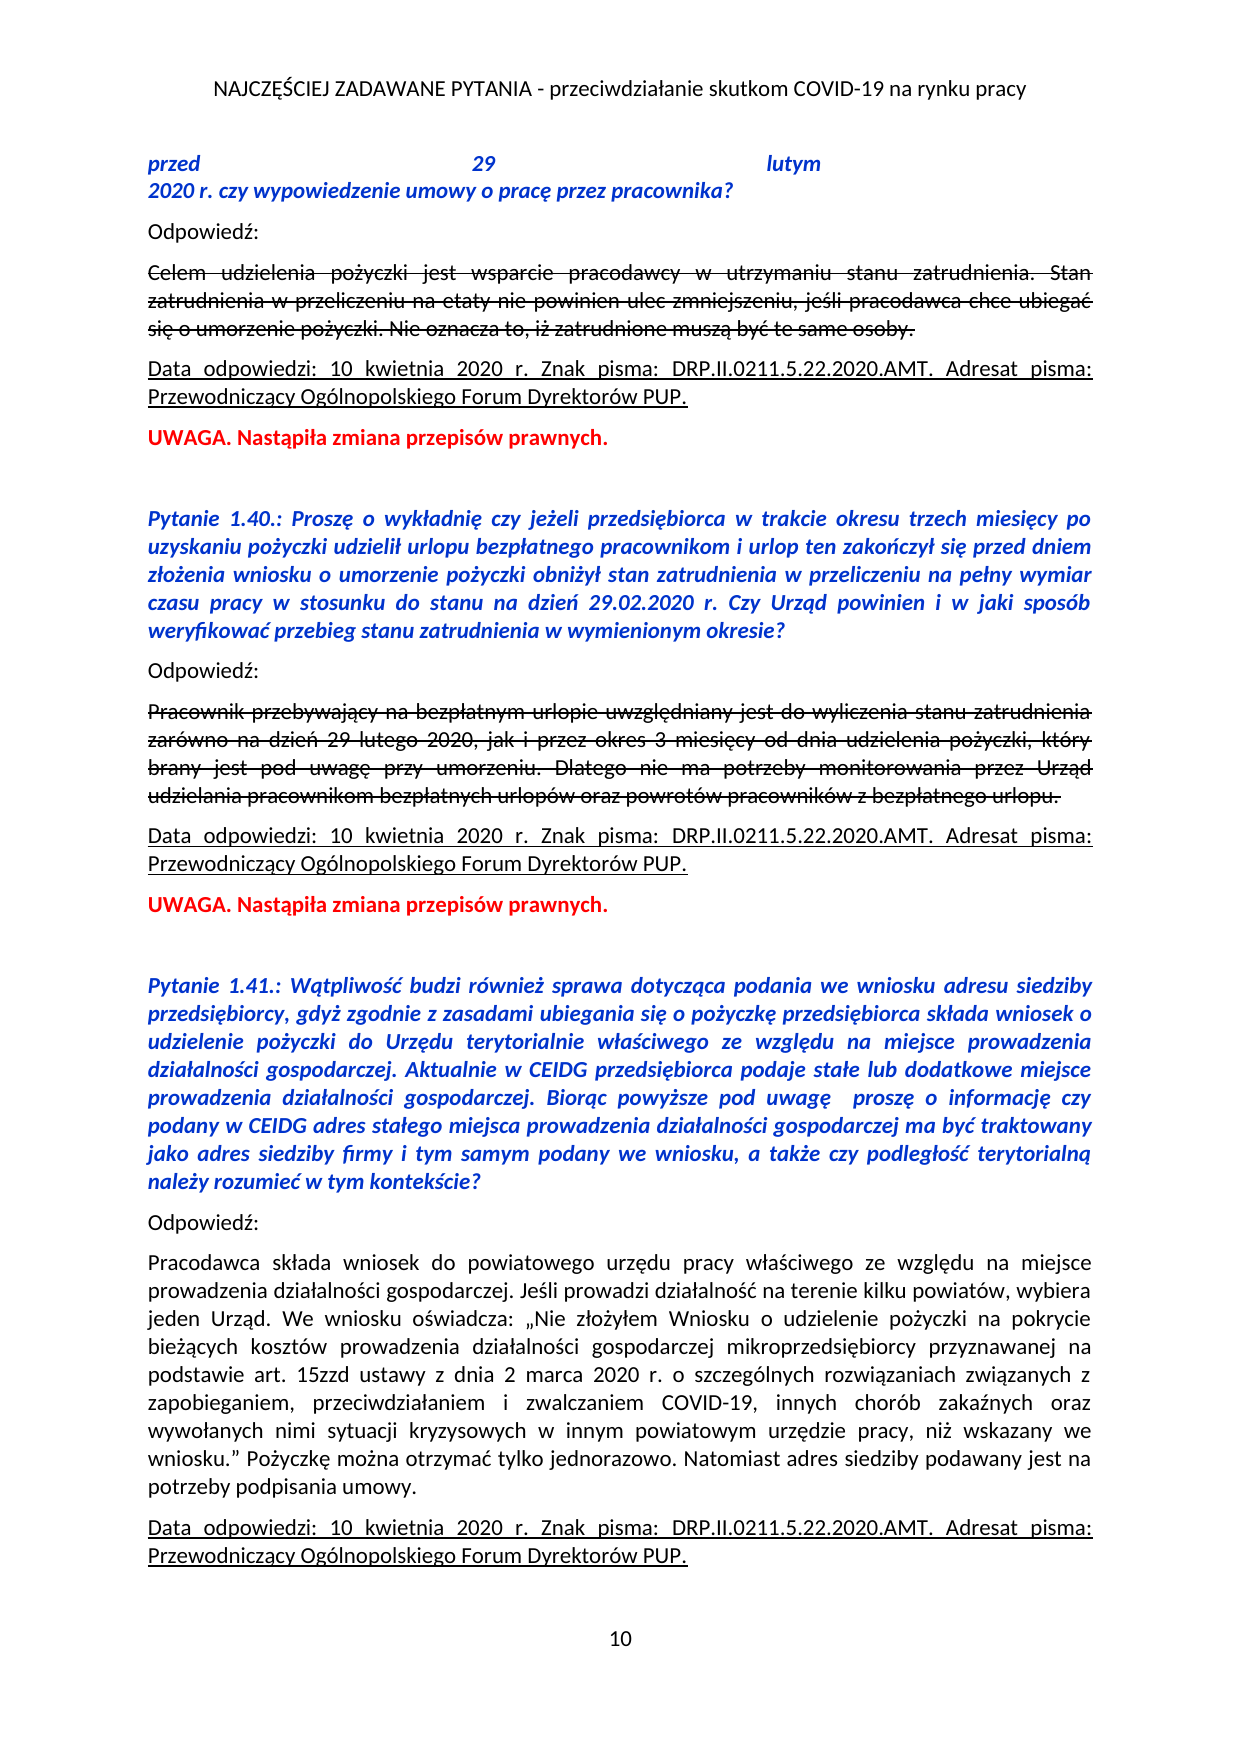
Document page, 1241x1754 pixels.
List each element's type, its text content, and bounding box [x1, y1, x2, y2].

text Data odpowiedzi: 10 kwietnia 2020 r. Znak pisma: DRP.II.0211.5.22.2020.AMT. Adresat pisma: [148, 354, 1093, 378]
text Przewodniczący Ogólnopolskiego Forum Dyrektorów PUP. [148, 847, 1093, 878]
text Pytanie 1.41.: Wątpliwość budzi również sprawa dotycząca podania we wniosku adresu siedziby przedsiębiorcy, gdyż zgodnie z zasadami ubiegania się o pożyczkę przedsiębiorca składa wniosek o udzielenie pożyczki do Urzędu terytorialnie właściwego ze względu na miejsce prowadzenia działalności gospodarczej. Aktualnie w CEIDG przedsiębiorca podaje stałe lub dodatkowe miejsce prowadzenia działalności gospodarczej. Biorąc powyższe pod uwagę proszę o informację czy podany w CEIDG adres stałego miejsca prowadzenia działalności gospodarczej ma być traktowany jako adres siedziby firmy i tym samym podany we wniosku, a także czy podległość terytorialną należy rozumieć w tym kontekście? [148, 971, 1093, 1195]
text Odpowiedź: [148, 1208, 1093, 1236]
text UWAGA. Nastąpiła zmiana przepisów prawnych. [148, 423, 1093, 451]
text Pracodawca składa wniosek do powiatowego urzędu pracy właściwego ze względu na miejsce prowadzenia działalności gospodarczej. Jeśli prowadzi działalność na terenie kilku powiatów, wybiera jeden Urząd. We wniosku oświadcza: „Nie złożyłem Wniosku o udzielenie pożyczki na pokrycie bieżących kosztów prowadzenia działalności gospodarczej mikroprzedsiębiorcy przyznawanej na podstawie art. 15zzd ustawy z dnia 2 marca 2020 r. o szczególnych rozwiązaniach związanych z zapobieganiem, przeciwdziałaniem i zwalczaniem COVID-19, innych chorób zakaźnych oraz wywołanych nimi sytuacji kryzysowych w innym powiatowym urzędzie pracy, niż wskazany we wniosku.” Pożyczkę można otrzymać tylko jednorazowo. Natomiast adres siedziby podawany jest na potrzeby podpisania umowy. [148, 1248, 1093, 1501]
text UWAGA. Nastąpiła zmiana przepisów prawnych. [148, 890, 1093, 918]
text Odpowiedź: [148, 217, 1093, 245]
text Przewodniczący Ogólnopolskiego Forum Dyrektorów PUP. [148, 380, 1093, 410]
text przed 29 lutym 2020 r. czy wypowiedzenie umowy o pracę przez pracownika? [148, 149, 1093, 205]
text Odpowiedź: [148, 656, 1093, 684]
text Data odpowiedzi: 10 kwietnia 2020 r. Znak pisma: DRP.II.0211.5.22.2020.AMT. Adresat pisma: [148, 1513, 1093, 1537]
text Data odpowiedzi: 10 kwietnia 2020 r. Znak pisma: DRP.II.0211.5.22.2020.AMT. Adresat pisma: [148, 822, 1093, 846]
text Pracownik przebywający na bezpłatnym urlopie uwzględniany jest do wyliczenia stanu zatrudnienia zarówno na dzień 29 lutego 2020, jak i przez okres 3 miesięcy od dnia udzielenia pożyczki, który brany jest pod uwagę przy umorzeniu. Dlatego nie ma potrzeby monitorowania przez Urząd udzielania pracownikom bezpłatnych urlopów oraz powrotów pracowników z bezpłatnego urlopu. [148, 770, 1093, 809]
text Przewodniczący Ogólnopolskiego Forum Dyrektorów PUP. [148, 1539, 1093, 1569]
text Celem udzielenia pożyczki jest wsparcie pracodawcy w utrzymaniu stanu zatrudnienia. Stan zatrudnienia w przeliczeniu na etaty nie powinien ulec zmniejszeniu, jeśli pracodawca chce ubiegać się o umorzenie pożyczki. Nie oznacza to, iż zatrudnione muszą być te same osoby. [148, 274, 1093, 301]
text Pytanie 1.40.: Proszę o wykładnię czy jeżeli przedsiębiorca w trakcie okresu trzech miesięcy po uzyskaniu pożyczki udzielił urlopu bezpłatnego pracownikom i urlop ten zakończył się przed dniem złożenia wniosku o umorzenie pożyczki obniżył stan zatrudnienia w przeliczeniu na pełny wymiar czasu pracy w stosunku do stanu na dzień 29.02.2020 r. Czy Urząd powinien i w jaki sposób weryfikować przebieg stanu zatrudnienia w wymienionym okresie? [148, 504, 1093, 644]
text Celem udzielenia pożyczki jest wsparcie pracodawcy w utrzymaniu stanu zatrudnienia. Stan zatrudnienia w przeliczeniu na etaty nie powinien ulec zmniejszeniu, jeśli pracodawca chce ubiegać się o umorzenie pożyczki. Nie oznacza to, iż zatrudnione muszą być te same osoby. [148, 303, 1093, 342]
text Celem udzielenia pożyczki jest wsparcie pracodawcy w utrzymaniu stanu zatrudnienia. Stan zatrudnienia w przeliczeniu na etaty nie powinien ulec zmniejszeniu, jeśli pracodawca chce ubiegać się o umorzenie pożyczki. Nie oznacza to, iż zatrudnione muszą być te same osoby. [148, 258, 1093, 273]
text Pracownik przebywający na bezpłatnym urlopie uwzględniany jest do wyliczenia stanu zatrudnienia zarówno na dzień 29 lutego 2020, jak i przez okres 3 miesięcy od dnia udzielenia pożyczki, który brany jest pod uwagę przy umorzeniu. Dlatego nie ma potrzeby monitorowania przez Urząd udzielania pracownikom bezpłatnych urlopów oraz powrotów pracowników z bezpłatnego urlopu. [148, 697, 1093, 768]
